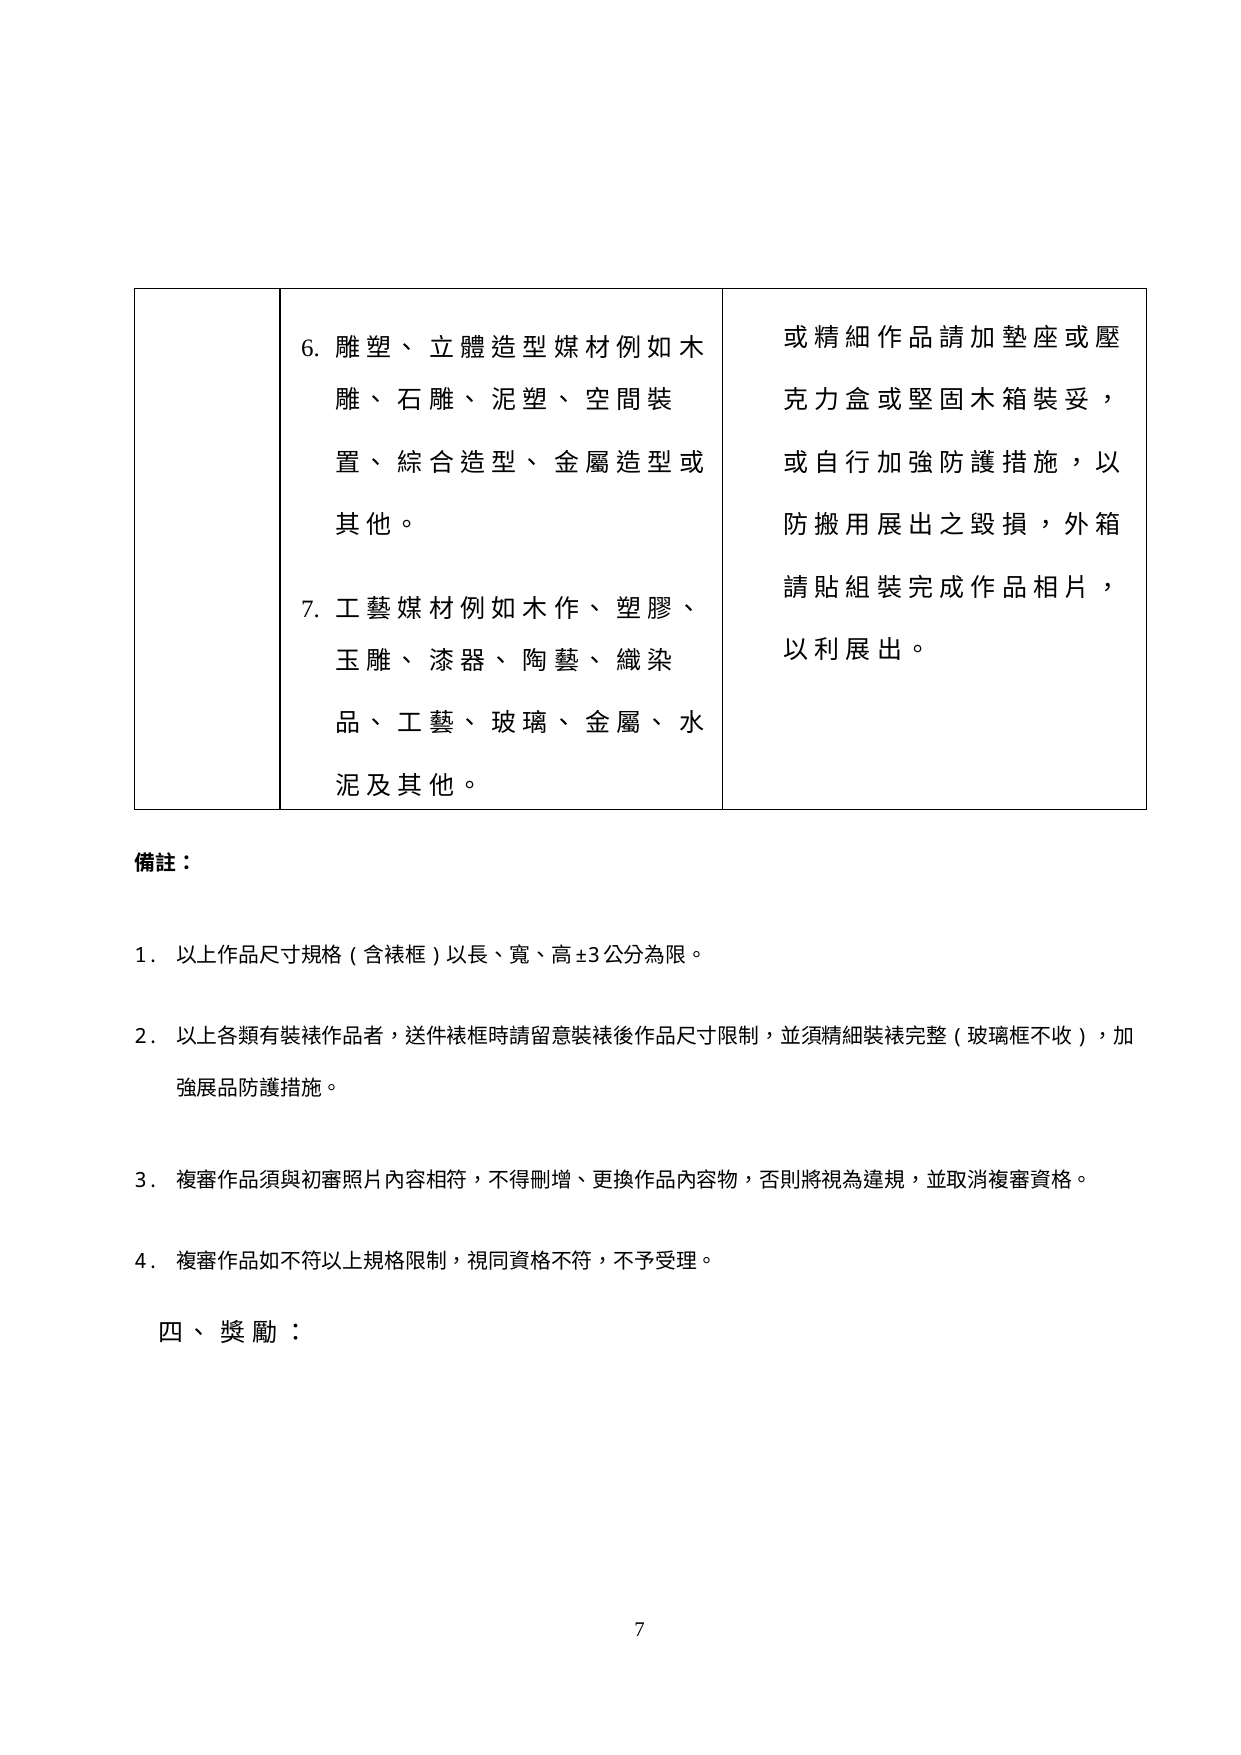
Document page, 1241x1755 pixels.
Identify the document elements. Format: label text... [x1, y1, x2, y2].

list 複審作品須與初審照片內容相符，不得刪增、更換作品內容物，否則將視為違規，並取消複審資格。 [134, 1126, 1144, 1188]
list 以上作品尺寸規格(含裱框)以長、寬、高±3公分為限。 [134, 901, 1144, 963]
table_cell 或精細作品請加墊座或壓克力盒或堅固木箱裝妥，或自行加強防護措施，以防搬用展出之毀損，外箱請貼組裝完成作品相片，以利展出。 [723, 289, 1146, 809]
table_cell 初審資料表(附件1-1)。 初審徵件作品表(附件1-2)。 作品全貌8×12吋相(圖)片彩色輸出或編輯為A4紙本輸出圖像1張。 可加附作品局部特寫(正、背、左、右)8×12吋圖像1-4張。 光碟或e-mail(pingtungawards@gmail.com)：內含初審資料表(附件1-1)與初審徵件作品表(附件1-2)Word格式電子檔，以及參賽作品圖檔。 雕塑、立體造型媒材例如木雕、石雕、泥塑、空間裝置、綜合造型、金屬造型或其他。 工藝媒材例如木作、塑膠、玉雕、漆器、陶藝、織染品、工藝、玻璃、金屬、水泥及其他。 [281, 289, 722, 809]
text 四、獎勵： [134, 1288, 1144, 1351]
list 以上各類有裝裱作品者，送件裱框時請留意裝裱後作品尺寸限制，並須精細裝裱完整(玻璃框不收)，加強展品防護措施。 [134, 982, 1144, 1107]
text 備註： [134, 820, 1144, 882]
table_cell [135, 289, 279, 809]
list 複審作品如不符以上規格限制，視同資格不符，不予受理。 [134, 1207, 1144, 1270]
